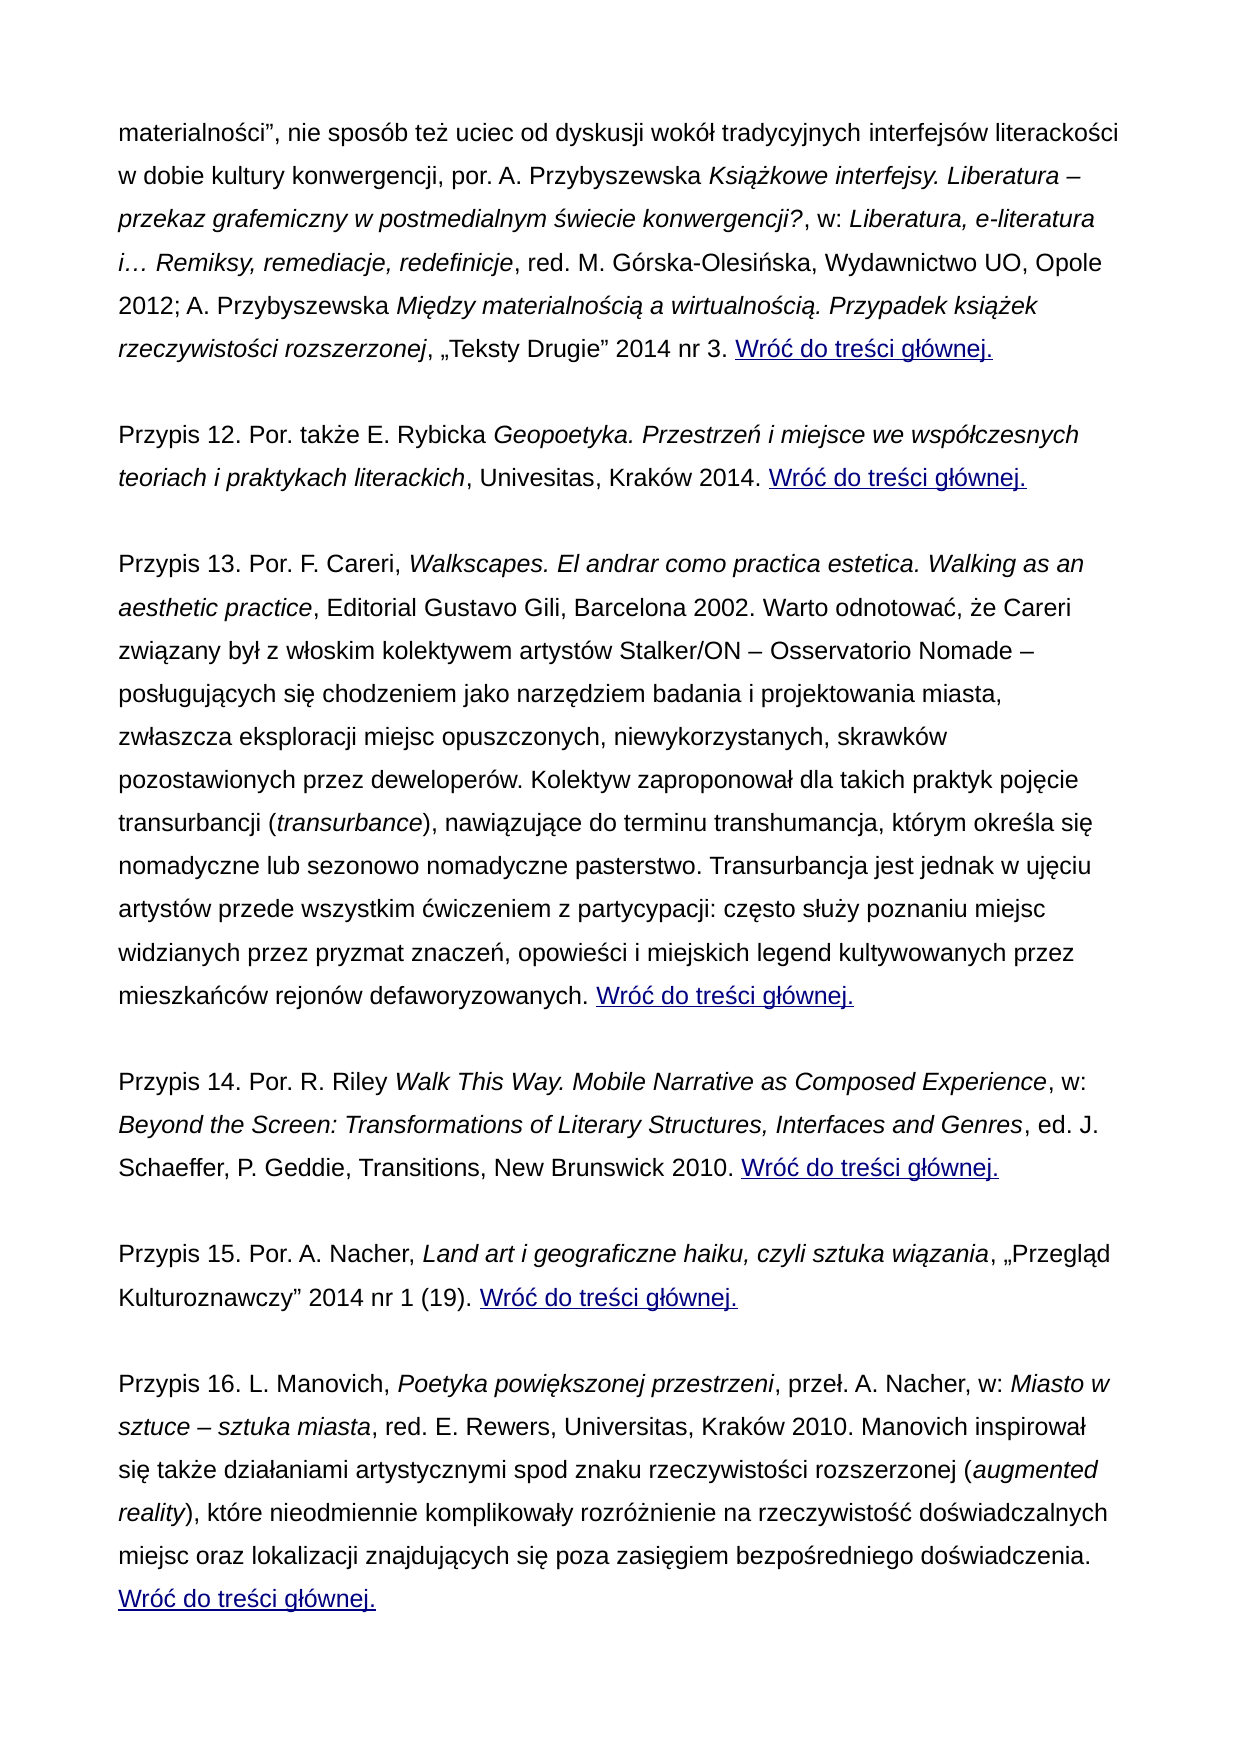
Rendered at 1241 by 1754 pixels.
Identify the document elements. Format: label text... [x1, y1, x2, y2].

text Przypis 16. L. Manovich, Poetyka powiększonej przestrzeni, przeł. A. Nacher, w: Miasto w sztuce – sztuka miasta, red. E. Rewers, Universitas, Kraków 2010. Manovich inspirował się także działaniami artystycznymi spod znaku rzeczywistości rozszerzonej (augmented reality), które nieodmiennie komplikowały rozróżnienie na rzeczywistość doświadczalnych miejsc oraz lokalizacji znajdujących się poza zasięgiem bezpośredniego doświadczenia. Wróć do treści głównej. [118, 1369, 1122, 1613]
text Przypis 15. Por. A. Nacher, Land art i geograficzne haiku, czyli sztuka wiązania, „Przegląd Kulturoznawczy” 2014 nr 1 (19). Wróć do treści głównej. [118, 1239, 1122, 1311]
text Przypis 12. Por. także E. Rybicka Geopoetyka. Przestrzeń i miejsce we współczesnych teoriach i praktykach literackich, Univesitas, Kraków 2014. Wróć do treści głównej. [118, 420, 1122, 492]
text materialności”, nie sposób też uciec od dyskusji wokół tradycyjnych interfejsów literackości w dobie kultury konwergencji, por. A. Przybyszewska Książkowe interfejsy. Liberatura – przekaz grafemiczny w postmedialnym świecie konwergencji?, w: Liberatura, e-literatura i… Remiksy, remediacje, redefinicje, red. M. Górska-Olesińska, Wydawnictwo UO, Opole 2012; A. Przybyszewska Między materialnością a wirtualnością. Przypadek książek rzeczywistości rozszerzonej, „Teksty Drugie” 2014 nr 3. Wróć do treści głównej. [118, 118, 1122, 362]
text Przypis 13. Por. F. Careri, Walkscapes. El andrar como practica estetica. Walking as an aesthetic practice, Editorial Gustavo Gili, Barcelona 2002. Warto odnotować, że Careri związany był z włoskim kolektywem artystów Stalker/ON – Osservatorio Nomade – posługujących się chodzeniem jako narzędziem badania i projektowania miasta, zwłaszcza eksploracji miejsc opuszczonych, niewykorzystanych, skrawków pozostawionych przez deweloperów. Kolektyw zaproponował dla takich praktyk pojęcie transurbancji (transurbance), nawiązujące do terminu transhumancja, którym określa się nomadyczne lub sezonowo nomadyczne pasterstwo. Transurbancja jest jednak w ujęciu artystów przede wszystkim ćwiczeniem z partycypacji: często służy poznaniu miejsc widzianych przez pryzmat znaczeń, opowieści i miejskich legend kultywowanych przez mieszkańców rejonów defaworyzowanych. Wróć do treści głównej. [118, 549, 1122, 1009]
text Przypis 14. Por. R. Riley Walk This Way. Mobile Narrative as Composed Experience, w: Beyond the Screen: Transformations of Literary Structures, Interfaces and Genres, ed. J. Schaeffer, P. Geddie, Transitions, New Brunswick 2010. Wróć do treści głównej. [118, 1067, 1122, 1182]
